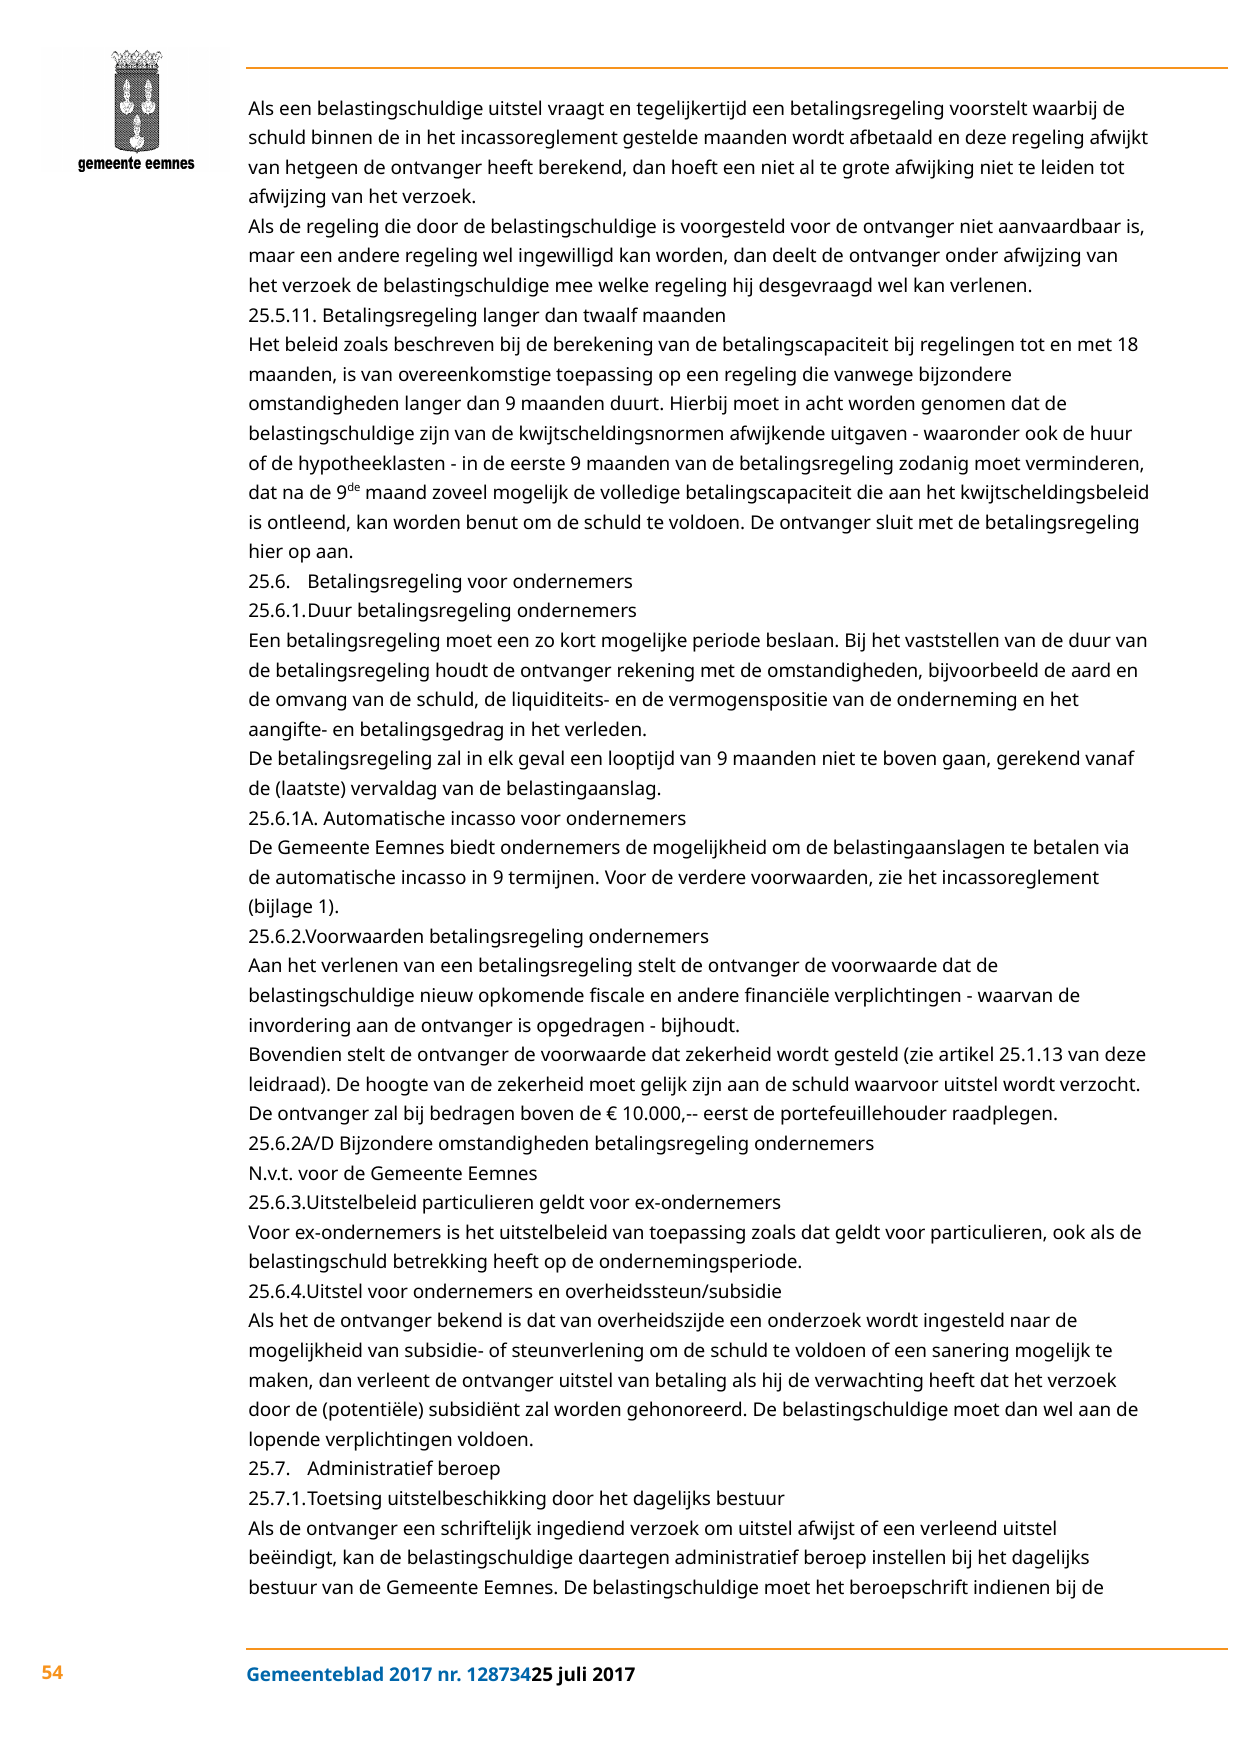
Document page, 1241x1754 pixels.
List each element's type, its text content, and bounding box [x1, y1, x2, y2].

text 25.5.11. Betalingsregeling langer dan twaalf maanden [248, 302, 1152, 328]
text Aan het verlenen van een betalingsregeling stelt de ontvanger de voorwaarde dat de belastingschuldige nieuw opkomende fiscale en andere financiële verplichtingen - waarvan de invordering aan de ontvanger is opgedragen - bijhoudt. [248, 953, 1152, 1038]
list Betalingsregeling voor ondernemers [248, 568, 1152, 594]
text Bovendien stelt de ontvanger de voorwaarde dat zekerheid wordt gesteld (zie artikel 25.1.13 van deze leidraad). De hoogte van de zekerheid moet gelijk zijn aan de schuld waarvoor uitstel wordt verzocht. De ontvanger zal bij bedragen boven de € 10.000,-- eerst de portefeuillehouder raadplegen. [248, 1041, 1152, 1126]
text De Gemeente Eemnes biedt ondernemers de mogelijkheid om de belastingaanslagen te betalen via de automatische incasso in 9 termijnen. Voor de verdere voorwaarden, zie het incassoreglement (bijlage 1). [248, 834, 1152, 919]
text Voor ex-ondernemers is het uitstelbeleid van toepassing zoals dat geldt voor particulieren, ook als de belastingschuld betrekking heeft op de ondernemingsperiode. [248, 1219, 1152, 1274]
text N.v.t. voor de Gemeente Eemnes [248, 1160, 1152, 1186]
text Als het de ontvanger bekend is dat van overheidszijde een onderzoek wordt ingesteld naar de mogelijkheid van subsidie- of steunverlening om de schuld te voldoen of een sanering mogelijk te maken, dan verleent de ontvanger uitstel van betaling als hij de verwachting heeft dat het verzoek door de (potentiële) subsidiënt zal worden gehonoreerd. De belastingschuldige moet dan wel aan de lopende verplichtingen voldoen. [248, 1308, 1152, 1452]
list Toetsing uitstelbeschikking door het dagelijks bestuur [248, 1485, 1152, 1511]
text Het beleid zoals beschreven bij de berekening van de betalingscapaciteit bij regelingen tot en met 18 maanden, is van overeenkomstige toepassing op een regeling die vanwege bijzondere omstandigheden langer dan 9 maanden duurt. Hierbij moet in acht worden genomen dat de belastingschuldige zijn van de kwijtscheldingsnormen afwijkende uitgaven - waaronder ook de huur of de hypotheeklasten - in de eerste 9 maanden van de betalingsregeling zodanig moet verminderen, dat na de 9de maand zoveel mogelijk de volledige betalingscapaciteit die aan het kwijtscheldingsbeleid is ontleend, kan worden benut om de schuld te voldoen. De ontvanger sluit met de betalingsregeling hier op aan. [248, 331, 1152, 564]
text De betalingsregeling zal in elk geval een looptijd van 9 maanden niet te boven gaan, gerekend vanaf de (laatste) vervaldag van de belastingaanslag. [248, 746, 1152, 801]
text Als een belastingschuldige uitstel vraagt en tegelijkertijd een betalingsregeling voorstelt waarbij de schuld binnen de in het incassoreglement gestelde maanden wordt afbetaald en deze regeling afwijkt van hetgeen de ontvanger heeft berekend, dan hoeft een niet al te grote afwijking niet te leiden tot afwijzing van het verzoek. [248, 95, 1152, 209]
text 25.6.1A. Automatische incasso voor ondernemers [248, 805, 1152, 831]
list Duur betalingsregeling ondernemers [248, 598, 1152, 623]
text 25.6.2A/D Bijzondere omstandigheden betalingsregeling ondernemers [248, 1130, 1152, 1156]
text 25.6.2.Voorwaarden betalingsregeling ondernemers [248, 923, 1152, 949]
text 25.6.4.Uitstel voor ondernemers en overheidssteun/subsidie [248, 1278, 1152, 1304]
text Als de regeling die door de belastingschuldige is voorgesteld voor de ontvanger niet aanvaardbaar is, maar een andere regeling wel ingewilligd kan worden, dan deelt de ontvanger onder afwijzing van het verzoek de belastingschuldige mee welke regeling hij desgevraagd wel kan verlenen. [248, 213, 1152, 298]
picture [41, 47, 231, 172]
list Administratief beroep [248, 1456, 1152, 1481]
text 25.6.3.Uitstelbeleid particulieren geldt voor ex-ondernemers [248, 1189, 1152, 1215]
text Als de ontvanger een schriftelijk ingediend verzoek om uitstel afwijst of een verleend uitstel beëindigt, kan de belastingschuldige daartegen administratief beroep instellen bij het dagelijks bestuur van de Gemeente Eemnes. De belastingschuldige moet het beroepschrift indienen bij de [248, 1515, 1152, 1600]
text Een betalingsregeling moet een zo kort mogelijke periode beslaan. Bij het vaststellen van de duur van de betalingsregeling houdt de ontvanger rekening met de omstandigheden, bijvoorbeeld de aard en de omvang van de schuld, de liquiditeits- en de vermogenspositie van de onderneming en het aangifte- en betalingsgedrag in het verleden. [248, 627, 1152, 742]
